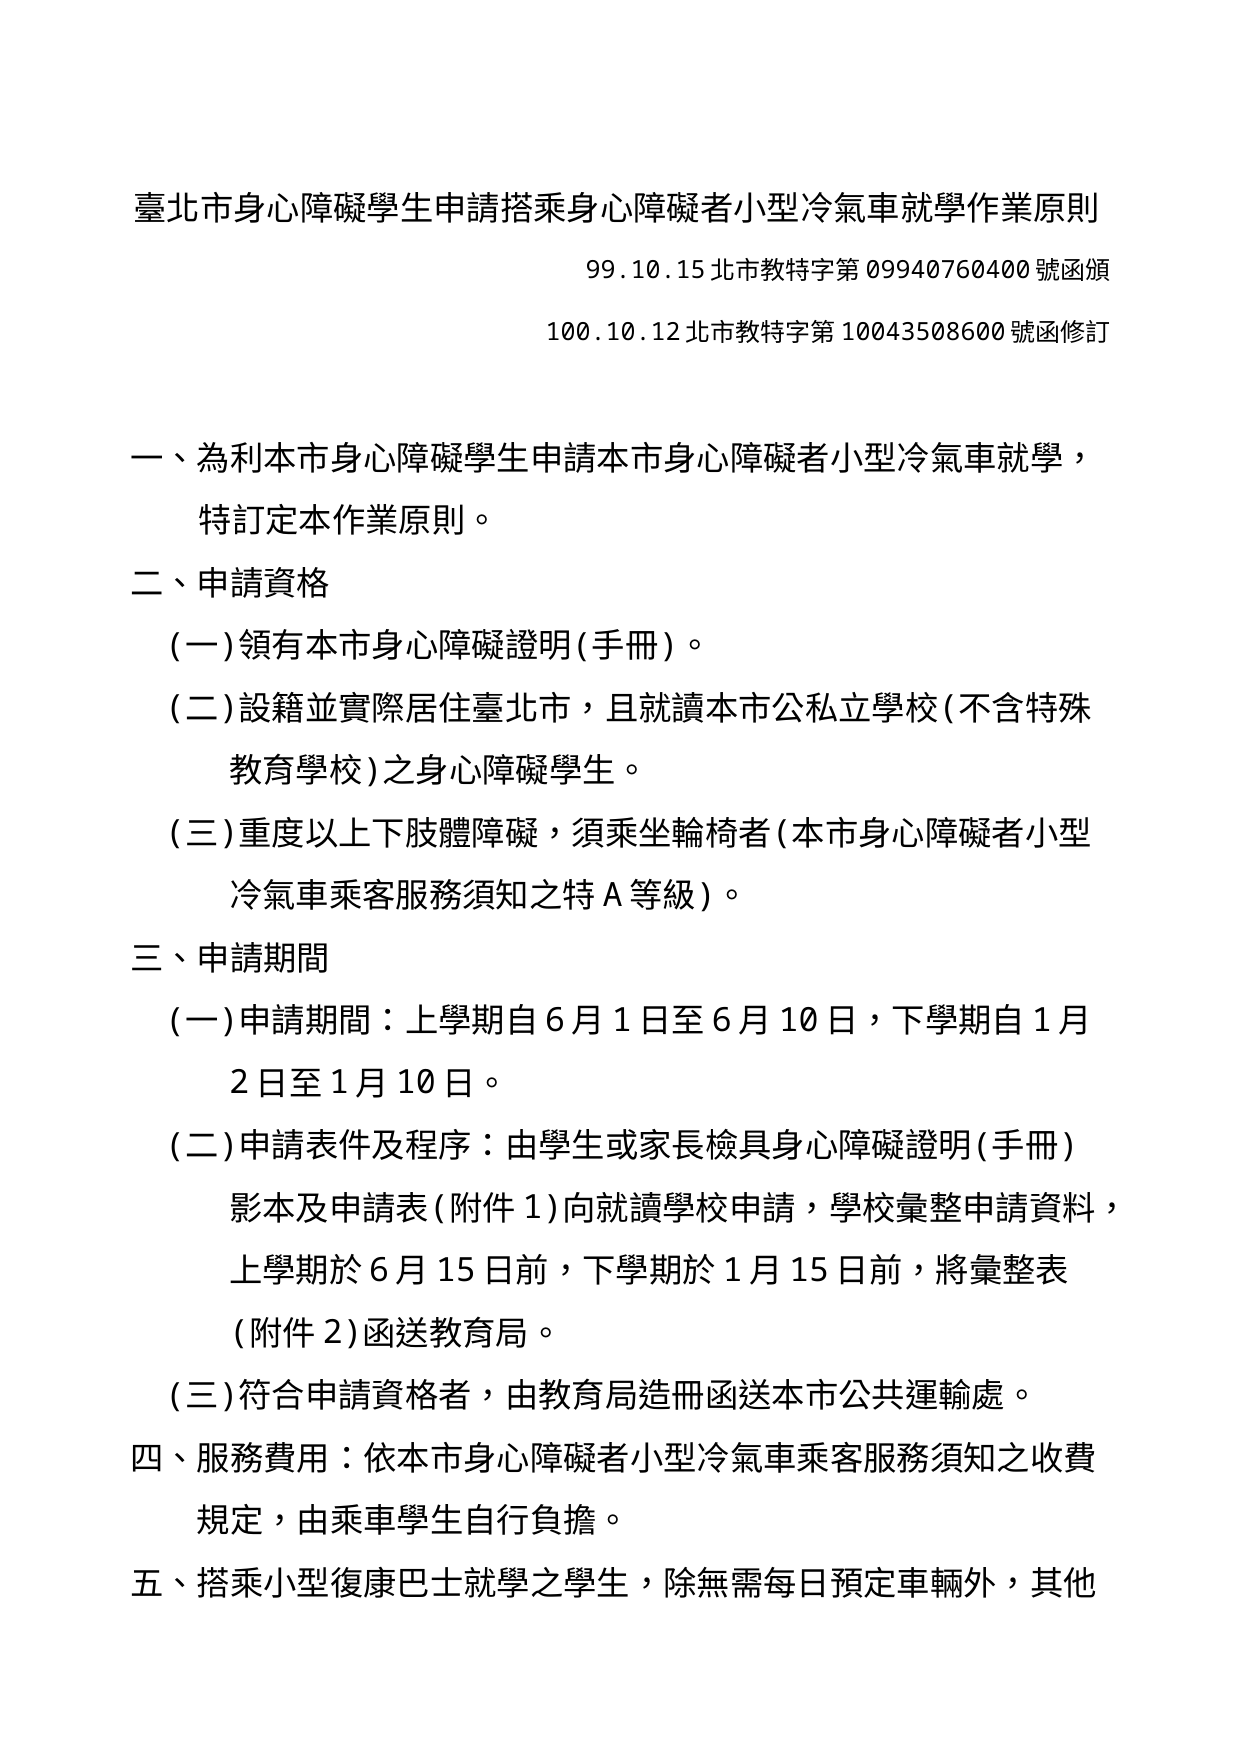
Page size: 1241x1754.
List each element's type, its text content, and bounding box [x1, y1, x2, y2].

text (二)設籍並實際居住臺北市，且就讀本市公私立學校(不含特殊教育學校)之身心障礙學生。 [165, 664, 1110, 789]
text (一)申請期間：上學期自6月1日至6月10日，下學期自1月2日至1月10日。 [165, 977, 1110, 1102]
text (三)重度以上下肢體障礙，須乘坐輪椅者(本市身心障礙者小型冷氣車乘客服務須知之特A等級)。 [165, 789, 1110, 914]
text 五、搭乘小型復康巴士就學之學生，除無需每日預定車輛外，其他 [130, 1539, 1110, 1602]
text (一)領有本市身心障礙證明(手冊)。 [165, 602, 1110, 664]
text 100.10.12北市教特字第10043508600號函修訂 [130, 289, 1110, 352]
text 四、服務費用：依本市身心障礙者小型冷氣車乘客服務須知之收費規定，由乘車學生自行負擔。 [130, 1414, 1110, 1539]
text 一、為利本市身心障礙學生申請本市身心障礙者小型冷氣車就學，特訂定本作業原則。 [130, 414, 1110, 539]
text 三、申請期間 [130, 914, 1110, 977]
text (三)符合申請資格者，由教育局造冊函送本市公共運輸處。 [165, 1352, 1110, 1414]
text 99.10.15北市教特字第09940760400號函頒 [130, 227, 1110, 289]
text 臺北市身心障礙學生申請搭乘身心障礙者小型冷氣車就學作業原則 [92, 164, 1140, 227]
text (二)申請表件及程序：由學生或家長檢具身心障礙證明(手冊)影本及申請表(附件1)向就讀學校申請，學校彙整申請資料，上學期於6月15日前，下學期於1月15日前，將彙整表(附件2)函送教育局。 [165, 1102, 1110, 1352]
text 二、申請資格 [130, 539, 1110, 602]
